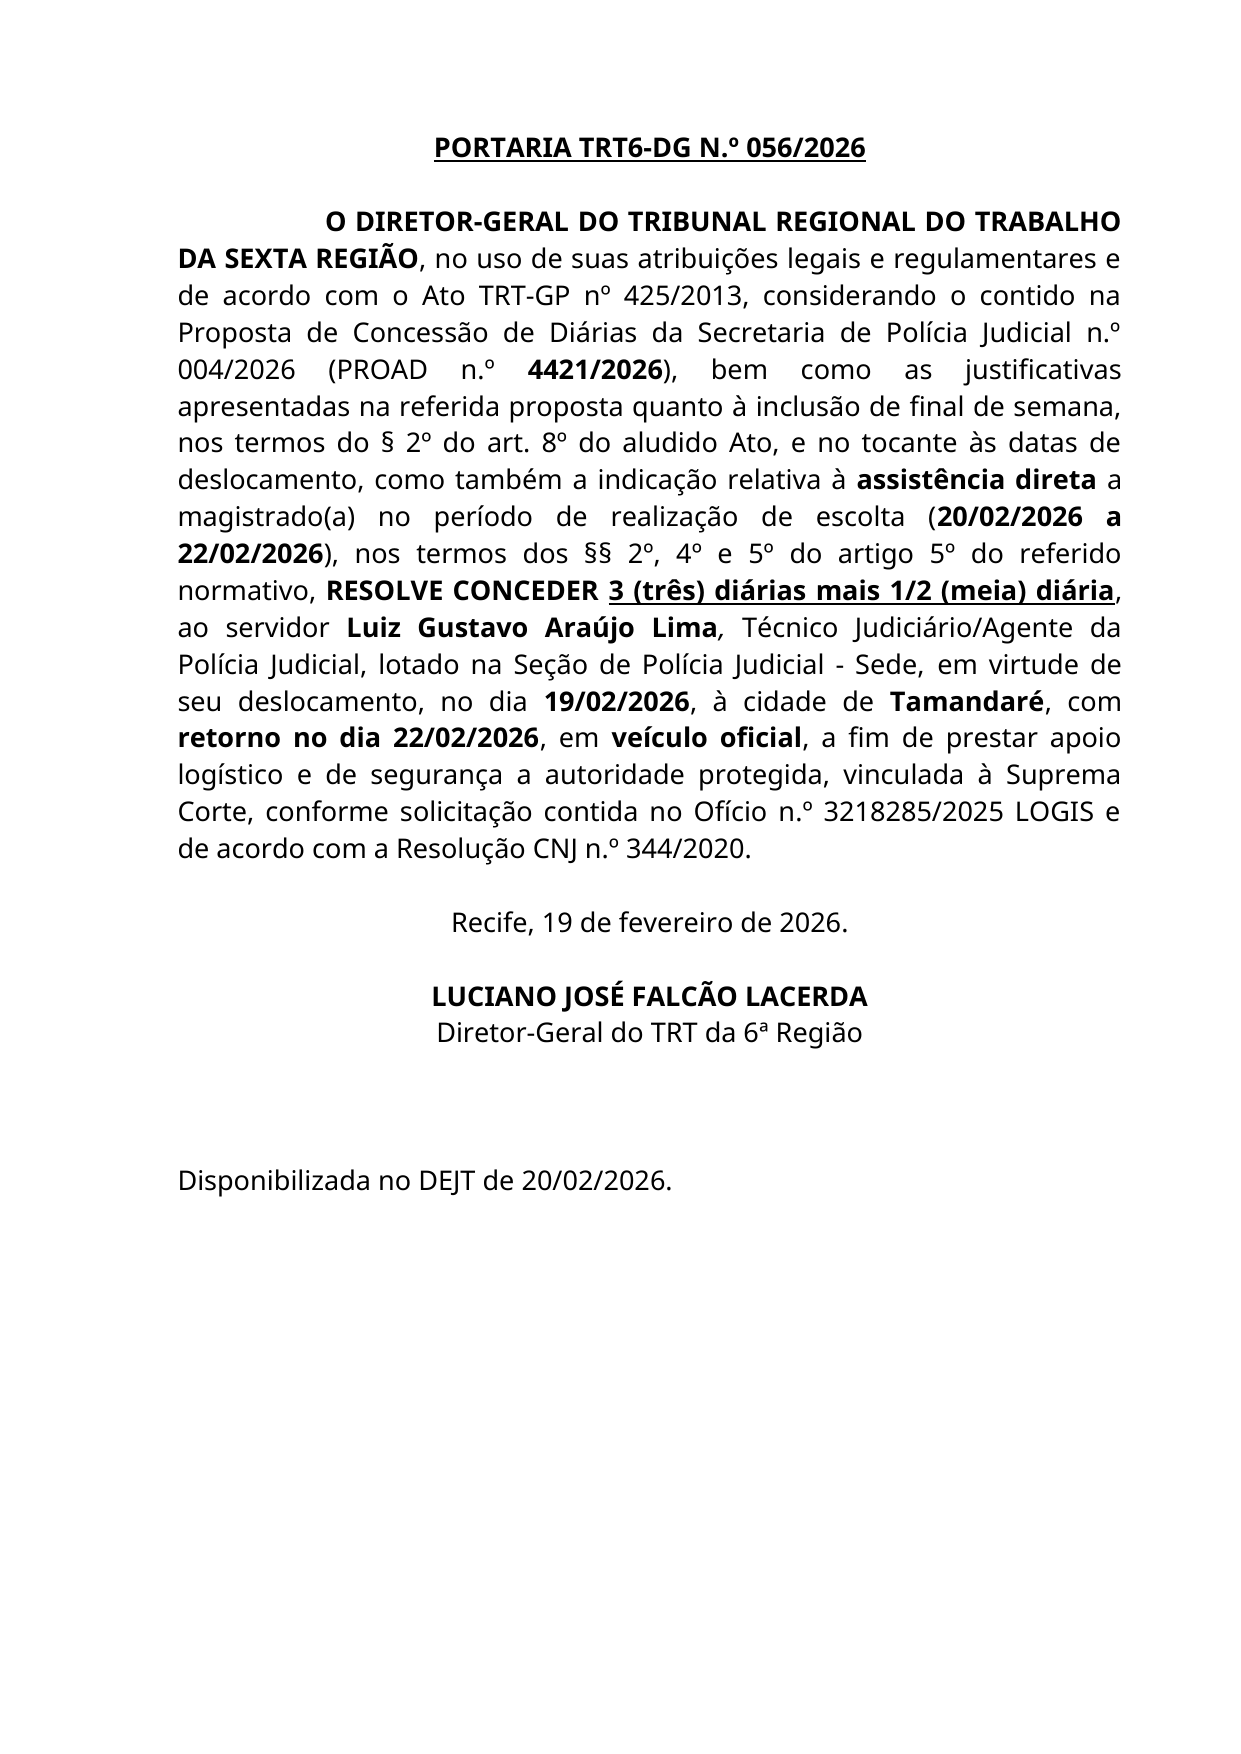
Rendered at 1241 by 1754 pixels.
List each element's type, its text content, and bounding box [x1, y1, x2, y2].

text Diretor-Geral do TRT da 6ª Região [177, 1014, 1122, 1051]
text Recife, 19 de fevereiro de 2026. [177, 903, 1122, 940]
text O DIRETOR-GERAL DO TRIBUNAL REGIONAL DO TRABALHO DA SEXTA REGIÃO, no uso de suas atribuições legais e regulamentares e de acordo com o Ato TRT-GP nº 425/2013, considerando o contido na Proposta de Concessão de Diárias da Secretaria de Polícia Judicial n.º 004/2026 (PROAD n.º 4421/2026), bem como as justificativas apresentadas na referida proposta quanto à inclusão de final de semana, nos termos do § 2º do art. 8º do aludido Ato, e no tocante às datas de deslocamento, como também a indicação relativa à assistência direta a magistrado(a) no período de realização de escolta (20/02/2026 a 22/02/2026), nos termos dos §§ 2º, 4º e 5º do artigo 5º do referido normativo, RESOLVE CONCEDER 3 (três) diárias mais 1/2 (meia) diária, ao servidor Luiz Gustavo Araújo Lima, Técnico Judiciário/Agente da Polícia Judicial, lotado na Seção de Polícia Judicial - Sede, em virtude de seu deslocamento, no dia 19/02/2026, à cidade de Tamandaré, com retorno no dia 22/02/2026, em veículo oficial, a fim de prestar apoio logístico e de segurança a autoridade protegida, vinculada à Suprema Corte, conforme solicitação contida no Ofício n.º 3218285/2025 LOGIS e de acordo com a Resolução CNJ n.º 344/2020. [177, 203, 1122, 866]
text LUCIANO JOSÉ FALCÃO LACERDA [177, 977, 1122, 1014]
text Disponibilizada no DEJT de 20/02/2026. [177, 1161, 1122, 1198]
text PORTARIA TRT6-DG N.º 056/2026 [177, 129, 1122, 166]
